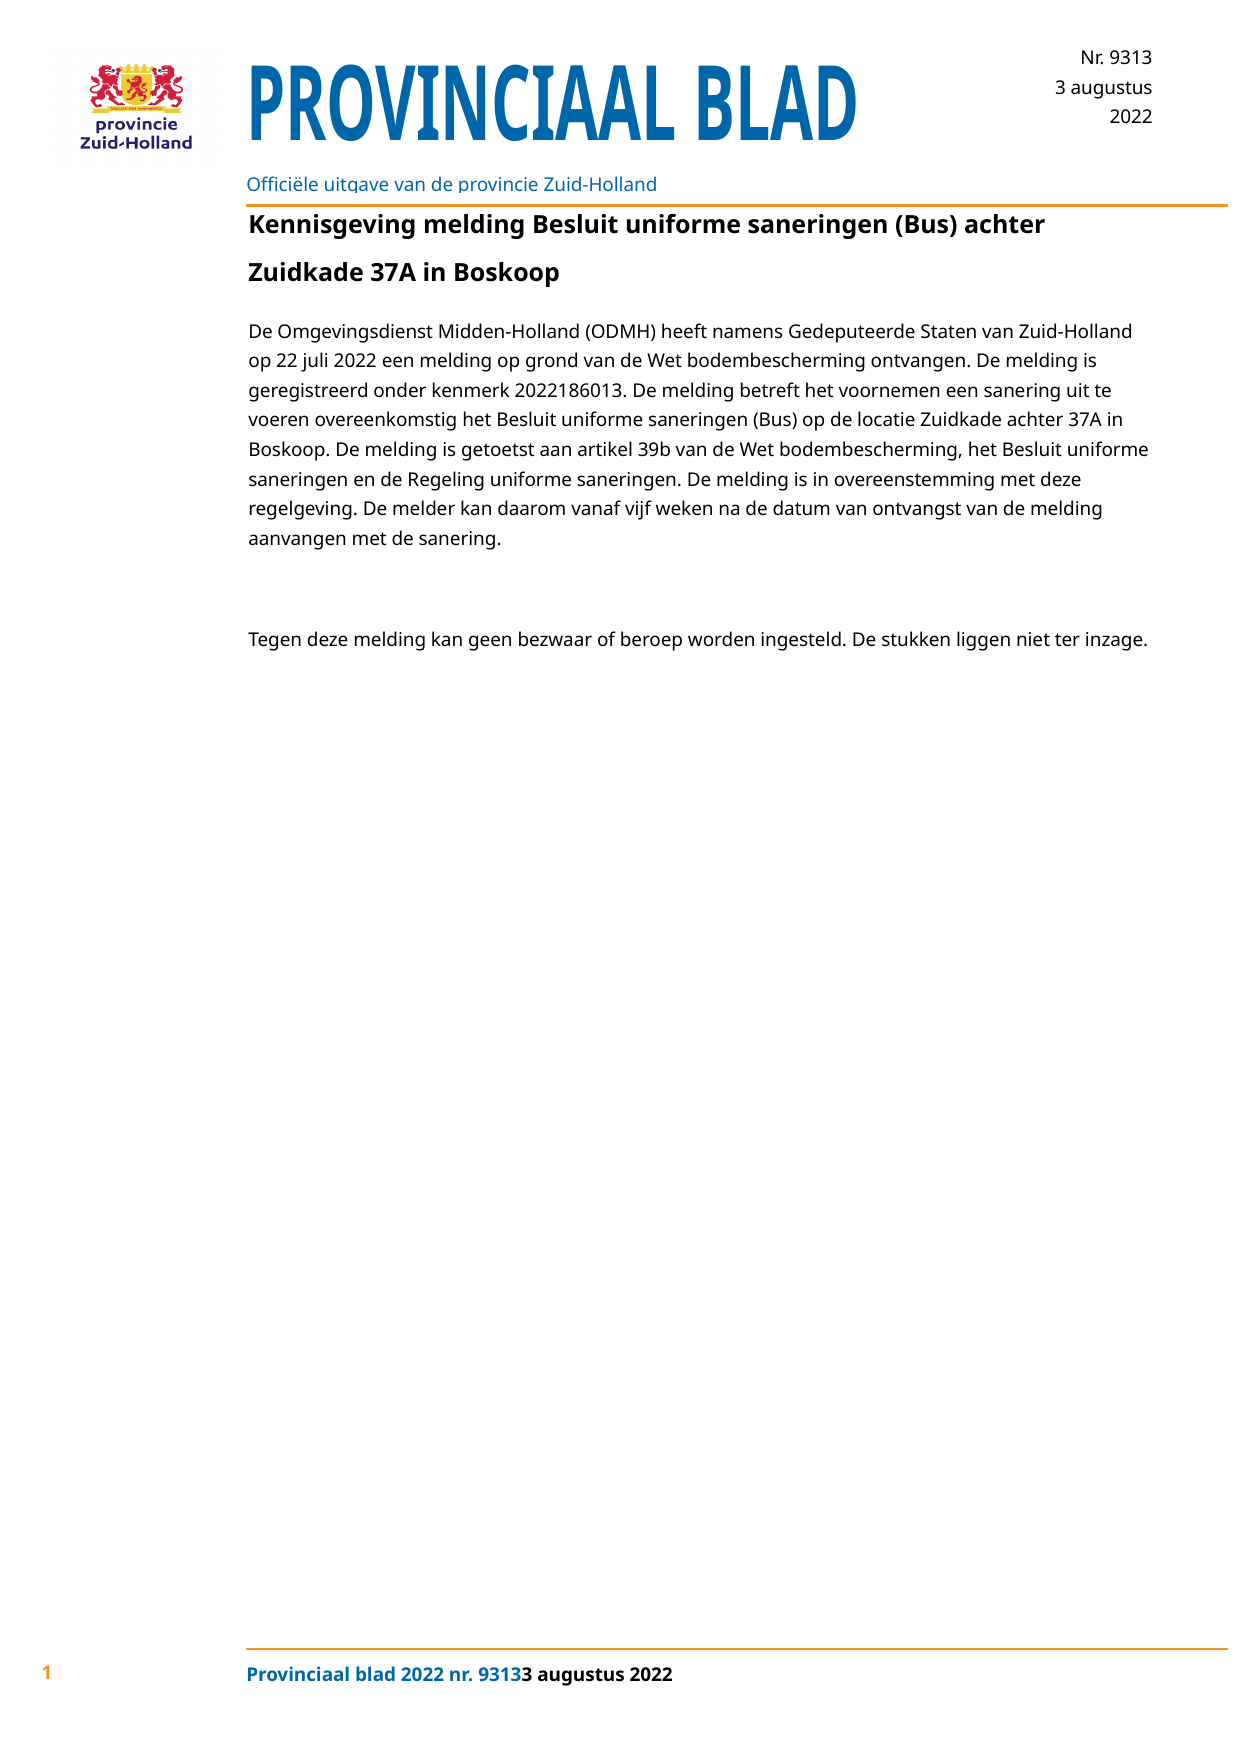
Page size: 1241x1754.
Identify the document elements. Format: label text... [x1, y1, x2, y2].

text Kennisgeving melding Besluit uniforme saneringen (Bus) achter Zuidkade 37A in Boskoop [248, 207, 1152, 288]
picture [41, 47, 231, 172]
text Tegen deze melding kan geen bezwaar of beroep worden ingesteld. De stukken liggen niet ter inzage. [248, 626, 1152, 652]
text De Omgevingsdienst Midden-Holland (ODMH) heeft namens Gedeputeerde Staten van Zuid-Holland op 22 juli 2022 een melding op grond van de Wet bodembescherming ontvangen. De melding is geregistreerd onder kenmerk 2022186013. De melding betreft het voornemen een sanering uit te voeren overeenkomstig het Besluit uniforme saneringen (Bus) op de locatie Zuidkade achter 37A in Boskoop. De melding is getoetst aan artikel 39b van de Wet bodembescherming, het Besluit uniforme saneringen en de Regeling uniforme saneringen. De melding is in overeenstemming met deze regelgeving. De melder kan daarom vanaf vijf weken na de datum van ontvangst van de melding aanvangen met de sanering. [248, 318, 1152, 551]
